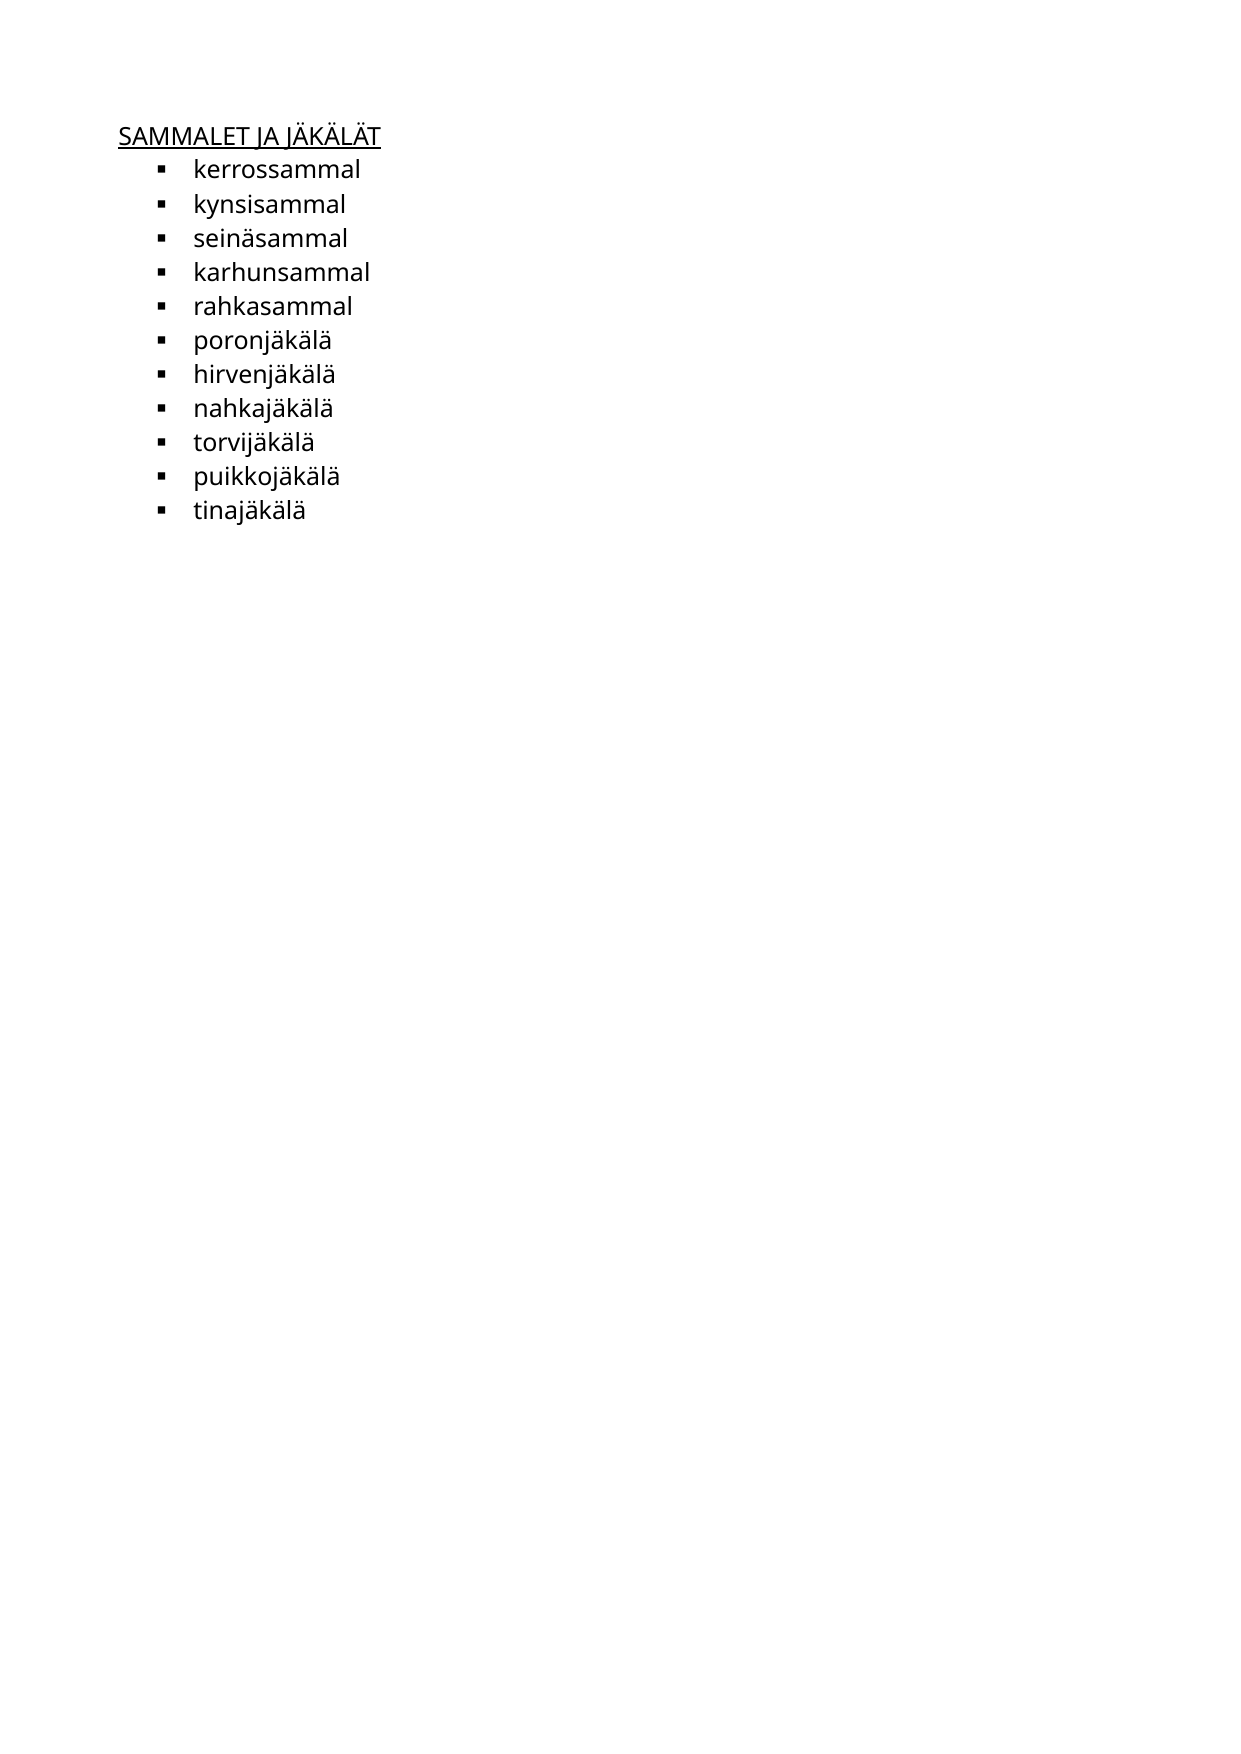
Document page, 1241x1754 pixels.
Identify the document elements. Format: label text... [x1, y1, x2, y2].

list tinajäkälä [156, 493, 1122, 527]
list seinäsammal [156, 220, 1122, 254]
list nahkajäkälä [156, 391, 1122, 425]
list puikkojäkälä [156, 459, 1122, 493]
list poronjäkälä [156, 322, 1122, 357]
list hirvenjäkälä [156, 357, 1122, 391]
list torvijäkälä [156, 425, 1122, 459]
list kynsisammal [156, 186, 1122, 220]
list kerrossammal [156, 152, 1122, 186]
list rahkasammal [156, 288, 1122, 322]
list karhunsammal [156, 254, 1122, 288]
text SAMMALET JA JÄKÄLÄT [118, 118, 1122, 152]
